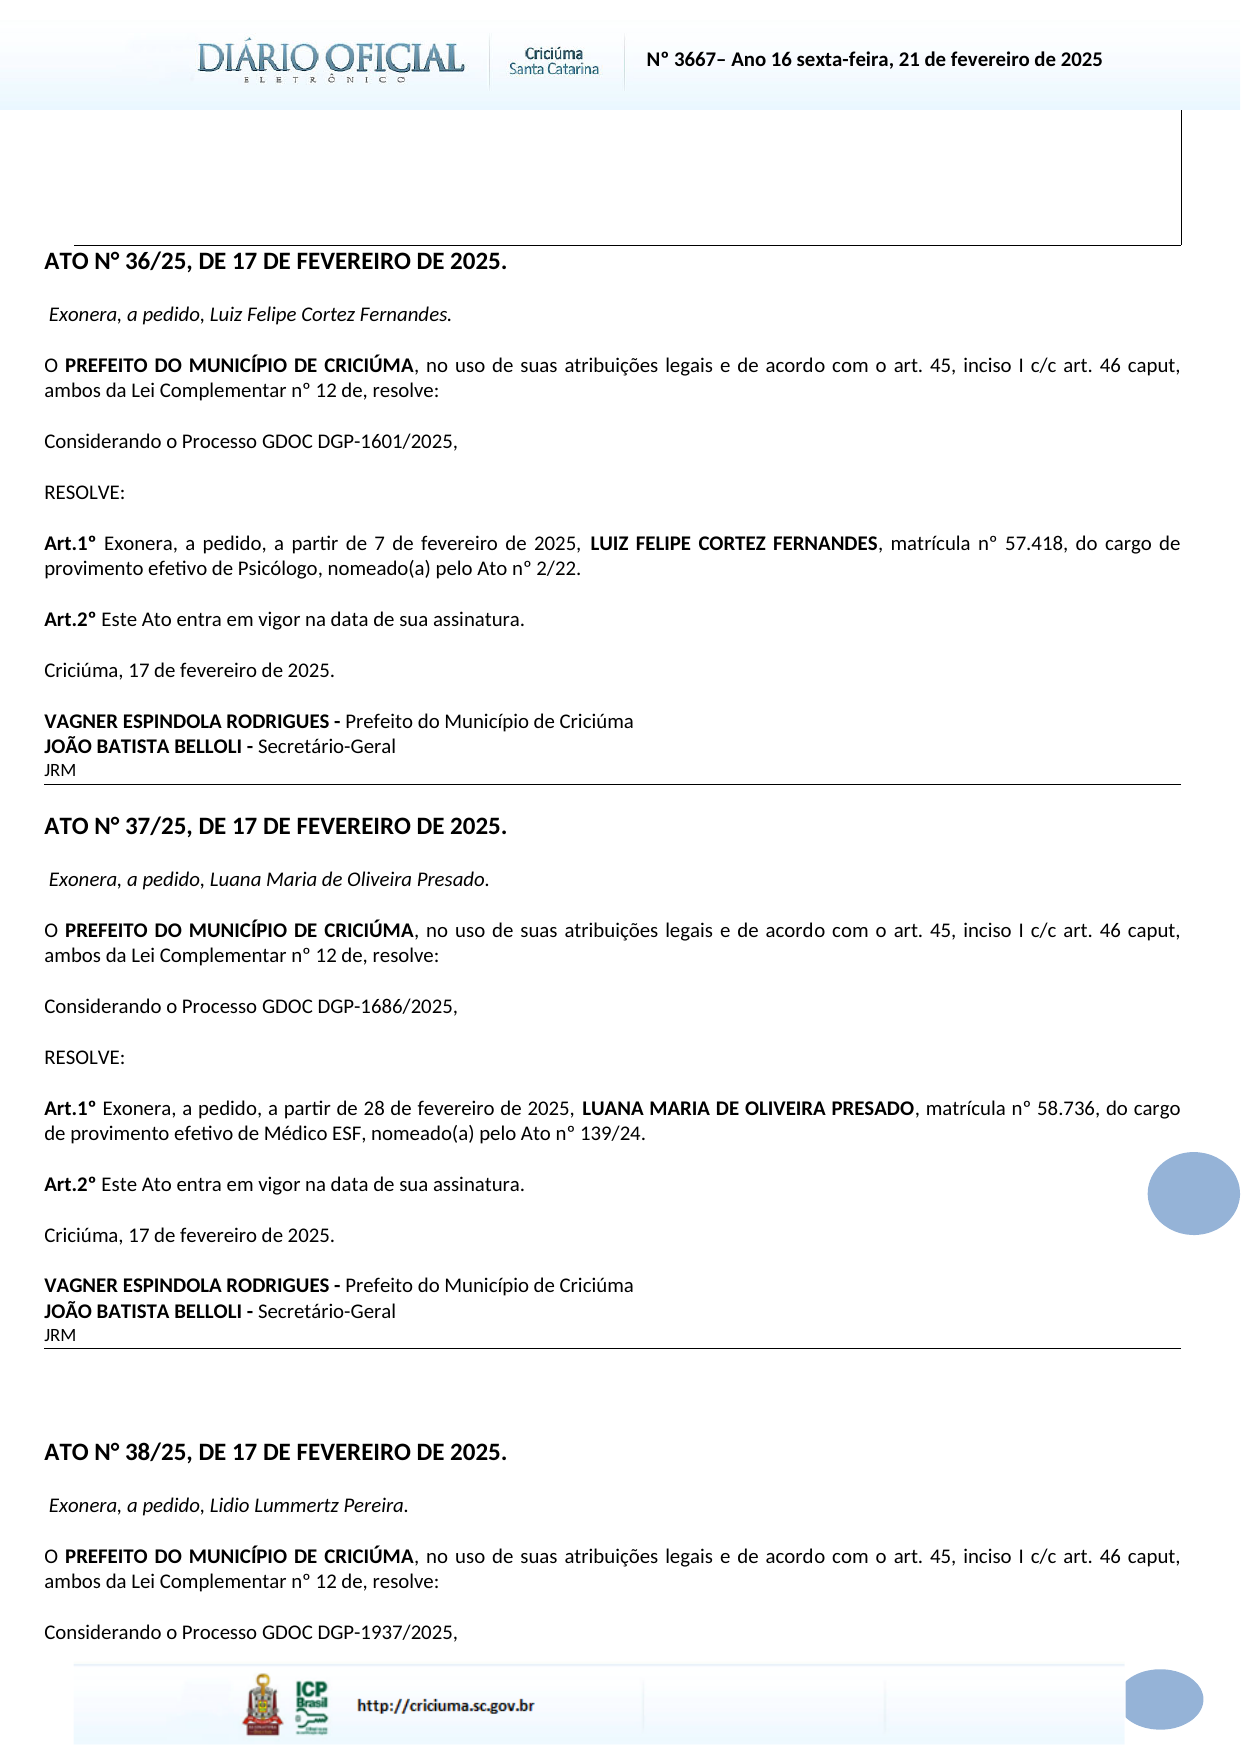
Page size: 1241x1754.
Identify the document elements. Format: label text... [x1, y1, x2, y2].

text Considerando o Processo GDOC DGP-1601/2025, [44, 428, 1181, 454]
text O PREFEITO DO MUNICÍPIO DE CRICIÚMA, no uso de suas atribuições legais e de acordo com o art. 45, inciso I c/c art. 46 caput, ambos da Lei Complementar nº 12 de, resolve: [44, 352, 1181, 403]
text Art.2º Este Ato entra em vigor na data de sua assinatura. [44, 606, 1181, 632]
text Art.2º Este Ato entra em vigor na data de sua assinatura. [44, 1171, 1154, 1196]
text Considerando o Processo GDOC DGP-1937/2025, [44, 1619, 1181, 1644]
text JRM [44, 1323, 1181, 1348]
text VAGNER ESPINDOLA RODRIGUES - Prefeito do Município de Criciúma [44, 1273, 1181, 1298]
text JRM [44, 759, 1181, 784]
text Exonera, a pedido, Luiz Felipe Cortez Fernandes. [44, 301, 1181, 327]
text O PREFEITO DO MUNICÍPIO DE CRICIÚMA, no uso de suas atribuições legais e de acordo com o art. 45, inciso I c/c art. 46 caput, ambos da Lei Complementar nº 12 de, resolve: [44, 1543, 1181, 1594]
text Art.1º Exonera, a pedido, a partir de 28 de fevereiro de 2025, LUANA MARIA DE OLIVEIRA PRESADO, matrícula nº 58.736, do cargo de provimento efetivo de Médico ESF, nomeado(a) pelo Ato nº 139/24. [44, 1095, 1181, 1146]
text RESOLVE: [44, 479, 1181, 504]
text O PREFEITO DO MUNICÍPIO DE CRICIÚMA, no uso de suas atribuições legais e de acordo com o art. 45, inciso I c/c art. 46 caput, ambos da Lei Complementar nº 12 de, resolve: [44, 917, 1181, 968]
text ATO N° 36/25, DE 17 DE FEVEREIRO DE 2025. [44, 245, 1181, 276]
text Criciúma, 17 de fevereiro de 2025. [44, 657, 1181, 682]
text Exonera, a pedido, Lidio Lummertz Pereira. [44, 1492, 1181, 1517]
text JOÃO BATISTA BELLOLI - Secretário-Geral [44, 733, 1181, 759]
text Art.1º Exonera, a pedido, a partir de 7 de fevereiro de 2025, LUIZ FELIPE CORTEZ FERNANDES, matrícula nº 57.418, do cargo de provimento efetivo de Psicólogo, nomeado(a) pelo Ato nº 2/22. [44, 530, 1181, 581]
text ATO N° 37/25, DE 17 DE FEVEREIRO DE 2025. [44, 810, 1181, 841]
text ATO N° 38/25, DE 17 DE FEVEREIRO DE 2025. [44, 1436, 1181, 1467]
text Criciúma, 17 de fevereiro de 2025. [44, 1222, 1181, 1247]
text VAGNER ESPINDOLA RODRIGUES - Prefeito do Município de Criciúma [44, 708, 1181, 733]
text Considerando o Processo GDOC DGP-1686/2025, [44, 993, 1181, 1018]
text JOÃO BATISTA BELLOLI - Secretário-Geral [44, 1298, 1181, 1323]
text Exonera, a pedido, Luana Maria de Oliveira Presado. [44, 866, 1181, 891]
text RESOLVE: [44, 1044, 1181, 1069]
